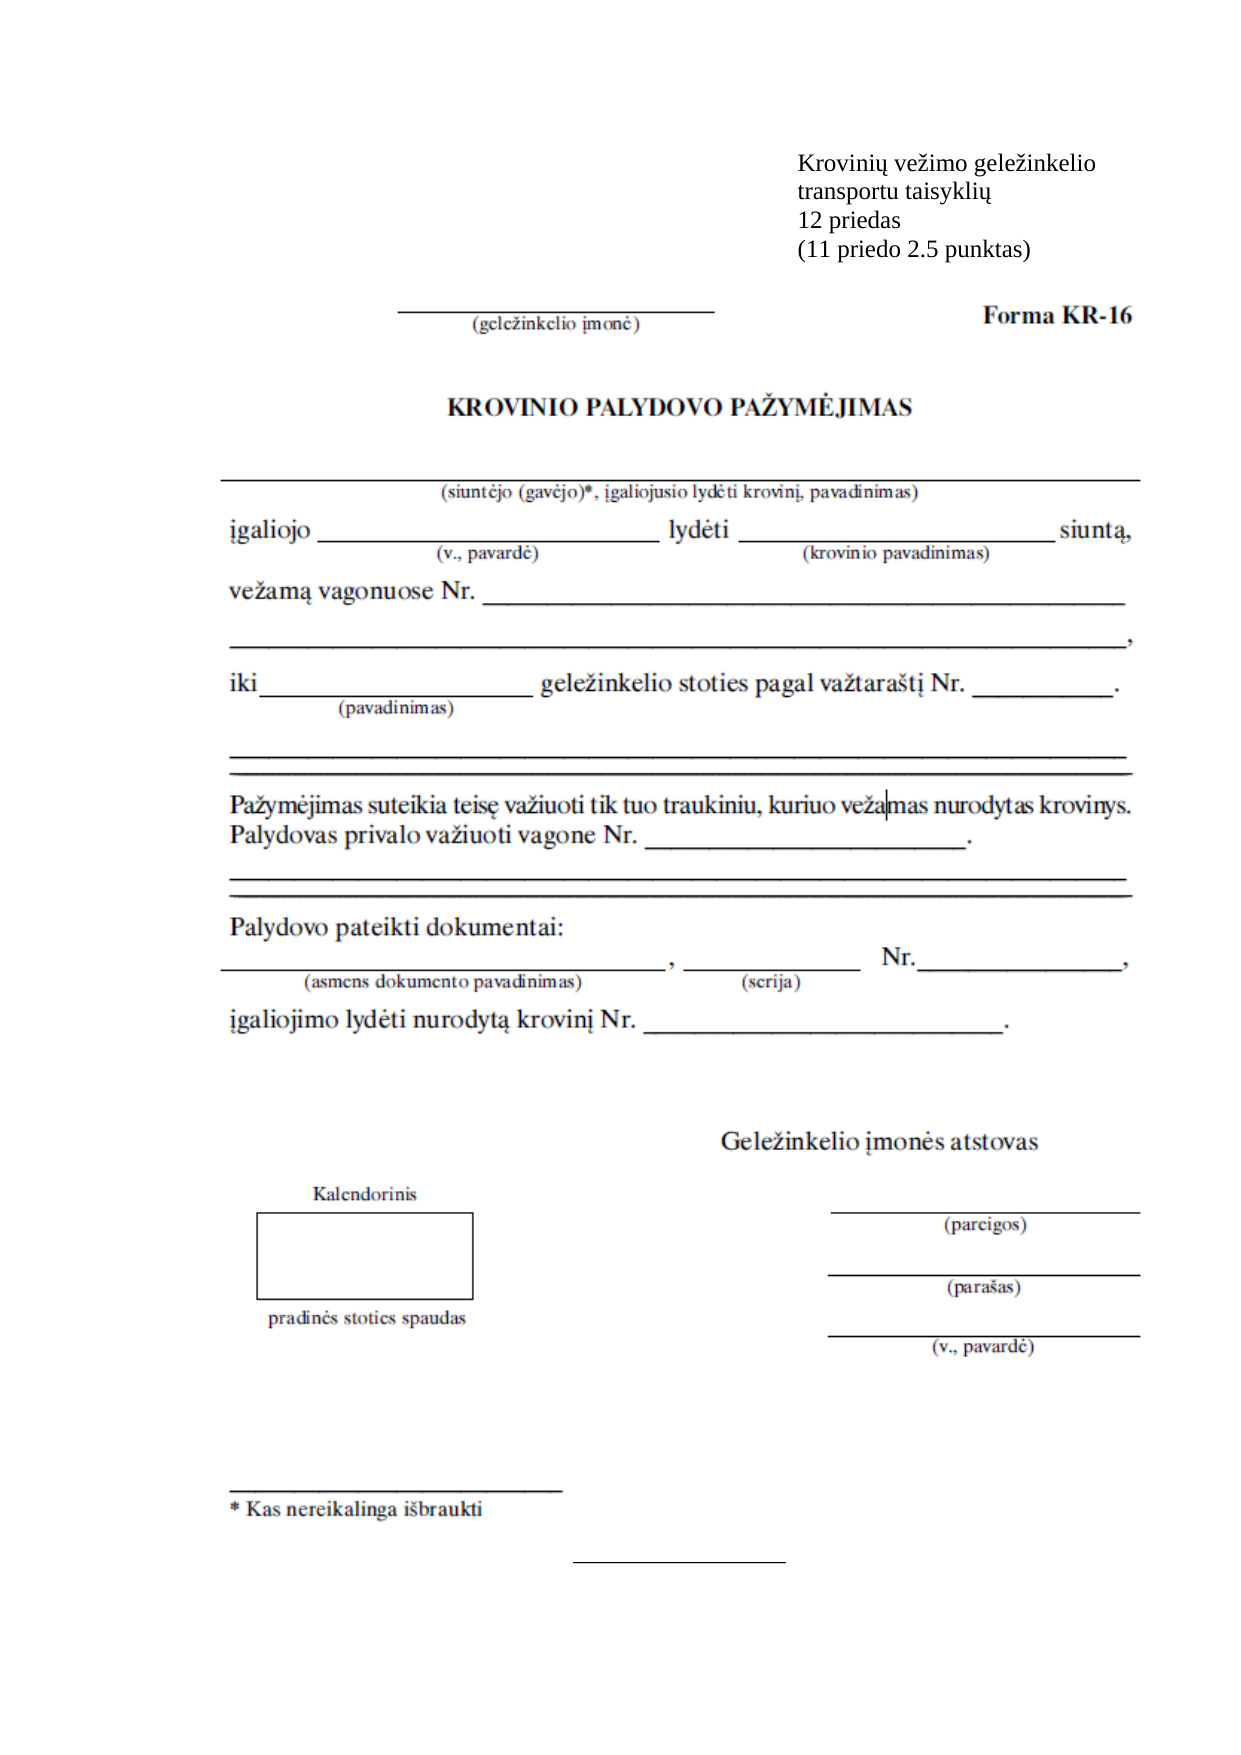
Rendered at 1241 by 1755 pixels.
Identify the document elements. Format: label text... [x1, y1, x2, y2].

text transportu taisyklių [207, 176, 1152, 205]
text 12 priedas [207, 205, 1152, 234]
text Krovinių vežimo geležinkelio [797, 148, 1152, 176]
text (11 priedo 2.5 punktas) [207, 234, 1152, 263]
text _________________ [207, 1537, 1152, 1565]
